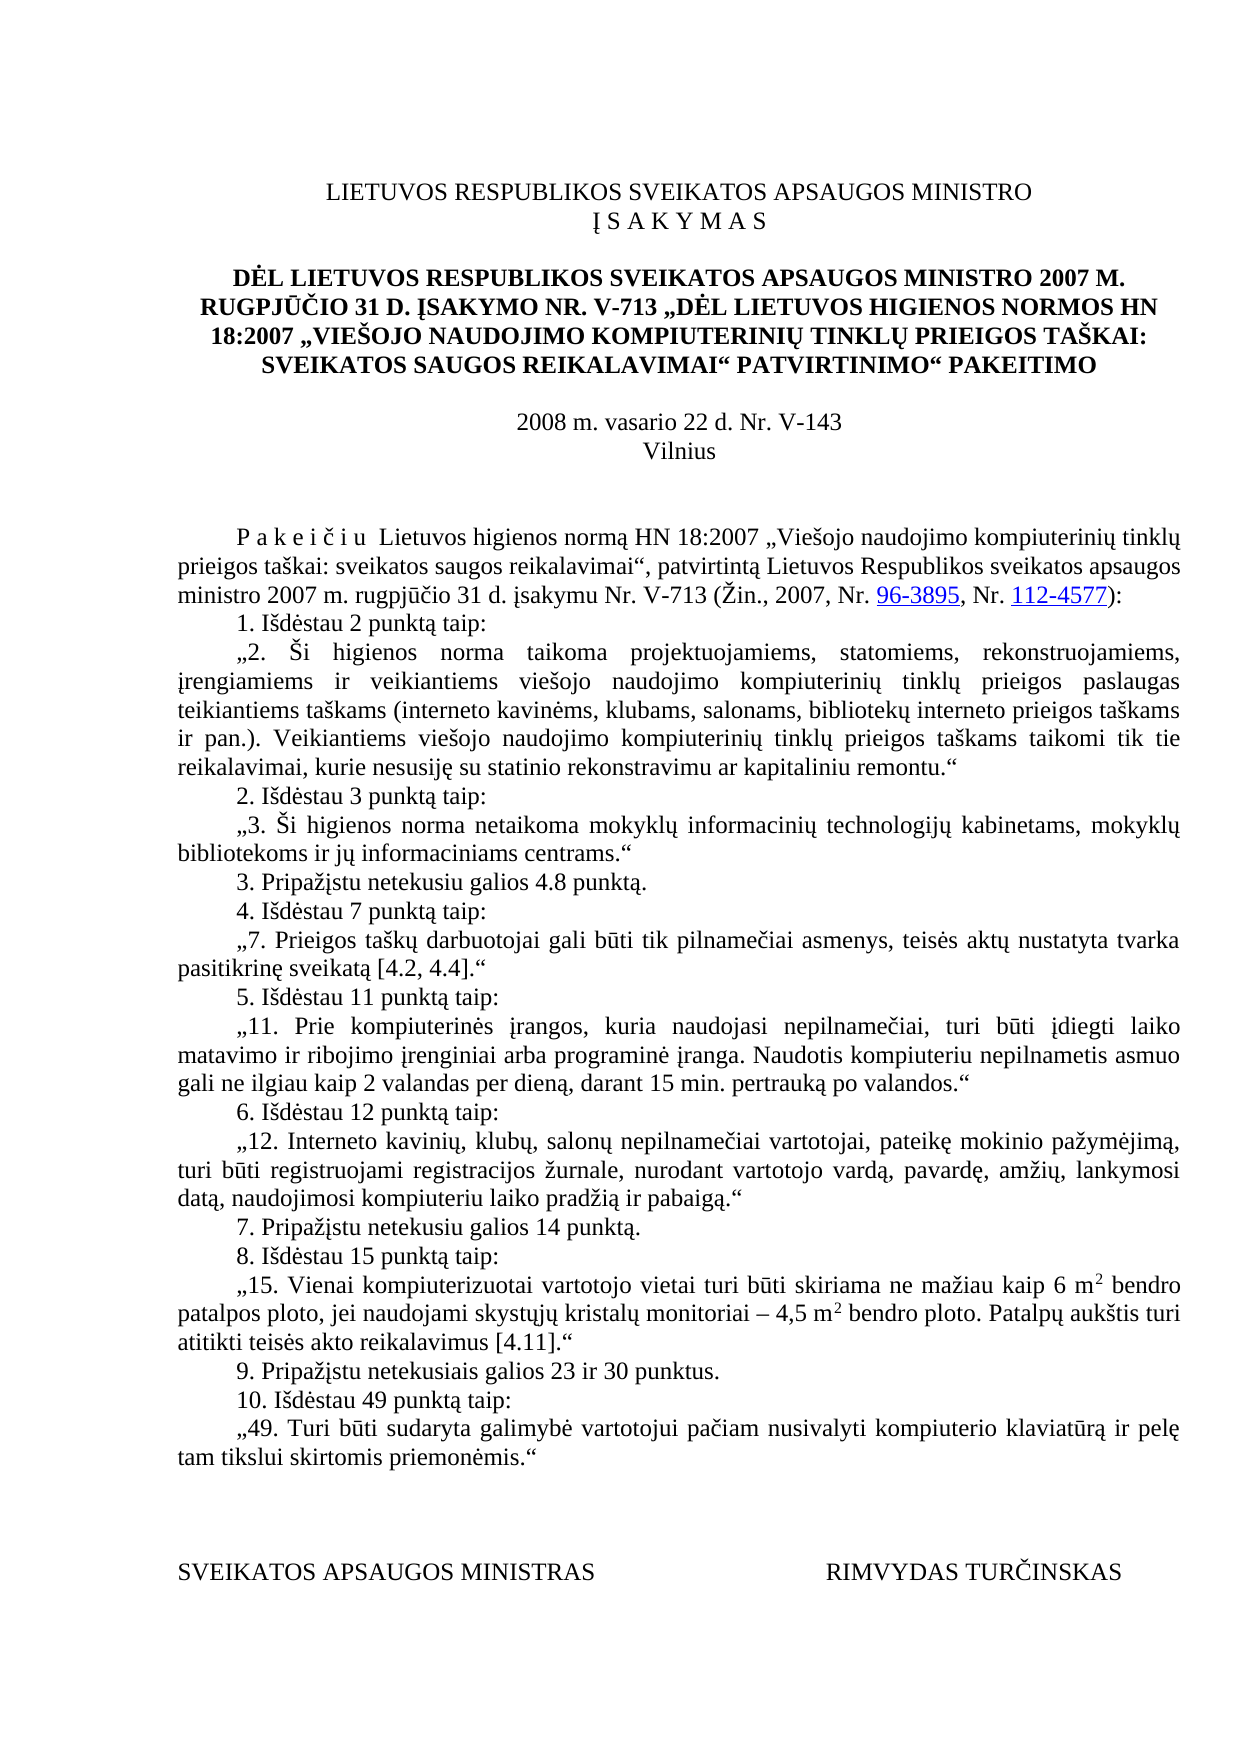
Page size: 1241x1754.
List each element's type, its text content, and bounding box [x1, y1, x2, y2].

text 7. Pripažįstu netekusiu galios 14 punktą. [177, 1212, 1181, 1241]
text 4. Išdėstau 7 punktą taip: [177, 896, 1181, 925]
text Vilnius [177, 436, 1181, 465]
text 10. Išdėstau 49 punktą taip: [177, 1385, 1181, 1413]
text ĮSAKYMAS [177, 206, 1181, 235]
text „7. Prieigos taškų darbuotojai gali būti tik pilnamečiai asmenys, teisės aktų nustatyta tvarka pasitikrinę sveikatą [4.2, 4.4].“ [177, 925, 1181, 982]
text „3. Ši higienos norma netaikoma mokyklų informacinių technologijų kabinetams, mokyklų bibliotekoms ir jų informaciniams centrams.“ [177, 810, 1181, 867]
text 2008 m. vasario 22 d. Nr. V-143 [177, 407, 1181, 436]
text SVEIKATOS APSAUGOS MINISTRAS RIMVYDAS TURČINSKAS [177, 1557, 1181, 1586]
text „11. Prie kompiuterinės įrangos, kuria naudojasi nepilnamečiai, turi būti įdiegti laiko matavimo ir ribojimo įrenginiai arba programinė įranga. Naudotis kompiuteriu nepilnametis asmuo gali ne ilgiau kaip 2 valandas per dieną, darant 15 min. pertrauką po valandos.“ [177, 1011, 1181, 1097]
text 3. Pripažįstu netekusiu galios 4.8 punktą. [177, 867, 1181, 896]
text 1. Išdėstau 2 punktą taip: [177, 608, 1181, 637]
text LIETUVOS RESPUBLIKOS SVEIKATOS APSAUGOS MINISTRO [177, 177, 1181, 206]
text 8. Išdėstau 15 punktą taip: [177, 1241, 1181, 1270]
text „49. Turi būti sudaryta galimybė vartotojui pačiam nusivalyti kompiuterio klaviatūrą ir pelę tam tikslui skirtomis priemonėmis.“ [177, 1413, 1181, 1471]
text 5. Išdėstau 11 punktą taip: [177, 982, 1181, 1011]
text „2. Ši higienos norma taikoma projektuojamiems, statomiems, rekonstruojamiems, įrengiamiems ir veikiantiems viešojo naudojimo kompiuterinių tinklų prieigos paslaugas teikiantiems taškams (interneto kavinėms, klubams, salonams, bibliotekų interneto prieigos taškams ir pan.). Veikiantiems viešojo naudojimo kompiuterinių tinklų prieigos taškams taikomi tik tie reikalavimai, kurie nesusiję su statinio rekonstravimu ar kapitaliniu remontu.“ [177, 637, 1181, 781]
text 2. Išdėstau 3 punktą taip: [177, 781, 1181, 810]
text „15. Vienai kompiuterizuotai vartotojo vietai turi būti skiriama ne mažiau kaip 6 m2 bendro patalpos ploto, jei naudojami skystųjų kristalų monitoriai – 4,5 m2 bendro ploto. Patalpų aukštis turi atitikti teisės akto reikalavimus [4.11].“ [177, 1270, 1181, 1356]
text „12. Interneto kavinių, klubų, salonų nepilnamečiai vartotojai, pateikę mokinio pažymėjimą, turi būti registruojami registracijos žurnale, nurodant vartotojo vardą, pavardę, amžių, lankymosi datą, naudojimosi kompiuteriu laiko pradžią ir pabaigą.“ [177, 1126, 1181, 1212]
text DĖL LIETUVOS RESPUBLIKOS SVEIKATOS APSAUGOS MINISTRO 2007 M. RUGPJŪČIO 31 D. ĮSAKYMO NR. V-713 „DĖL LIETUVOS HIGIENOS NORMOS HN 18:2007 „VIEŠOJO NAUDOJIMO KOMPIUTERINIŲ TINKLŲ PRIEIGOS TAŠKAI: SVEIKATOS SAUGOS REIKALAVIMAI“ PATVIRTINIMO“ PAKEITIMO [177, 263, 1181, 378]
text 6. Išdėstau 12 punktą taip: [177, 1097, 1181, 1126]
text Pakeičiu Lietuvos higienos normą HN 18:2007 „Viešojo naudojimo kompiuterinių tinklų prieigos taškai: sveikatos saugos reikalavimai“, patvirtintą Lietuvos Respublikos sveikatos apsaugos ministro 2007 m. rugpjūčio 31 d. įsakymu Nr. V-713 (Žin., 2007, Nr. 96-3895, Nr. 112-4577): [177, 522, 1181, 608]
text 9. Pripažįstu netekusiais galios 23 ir 30 punktus. [177, 1356, 1181, 1385]
